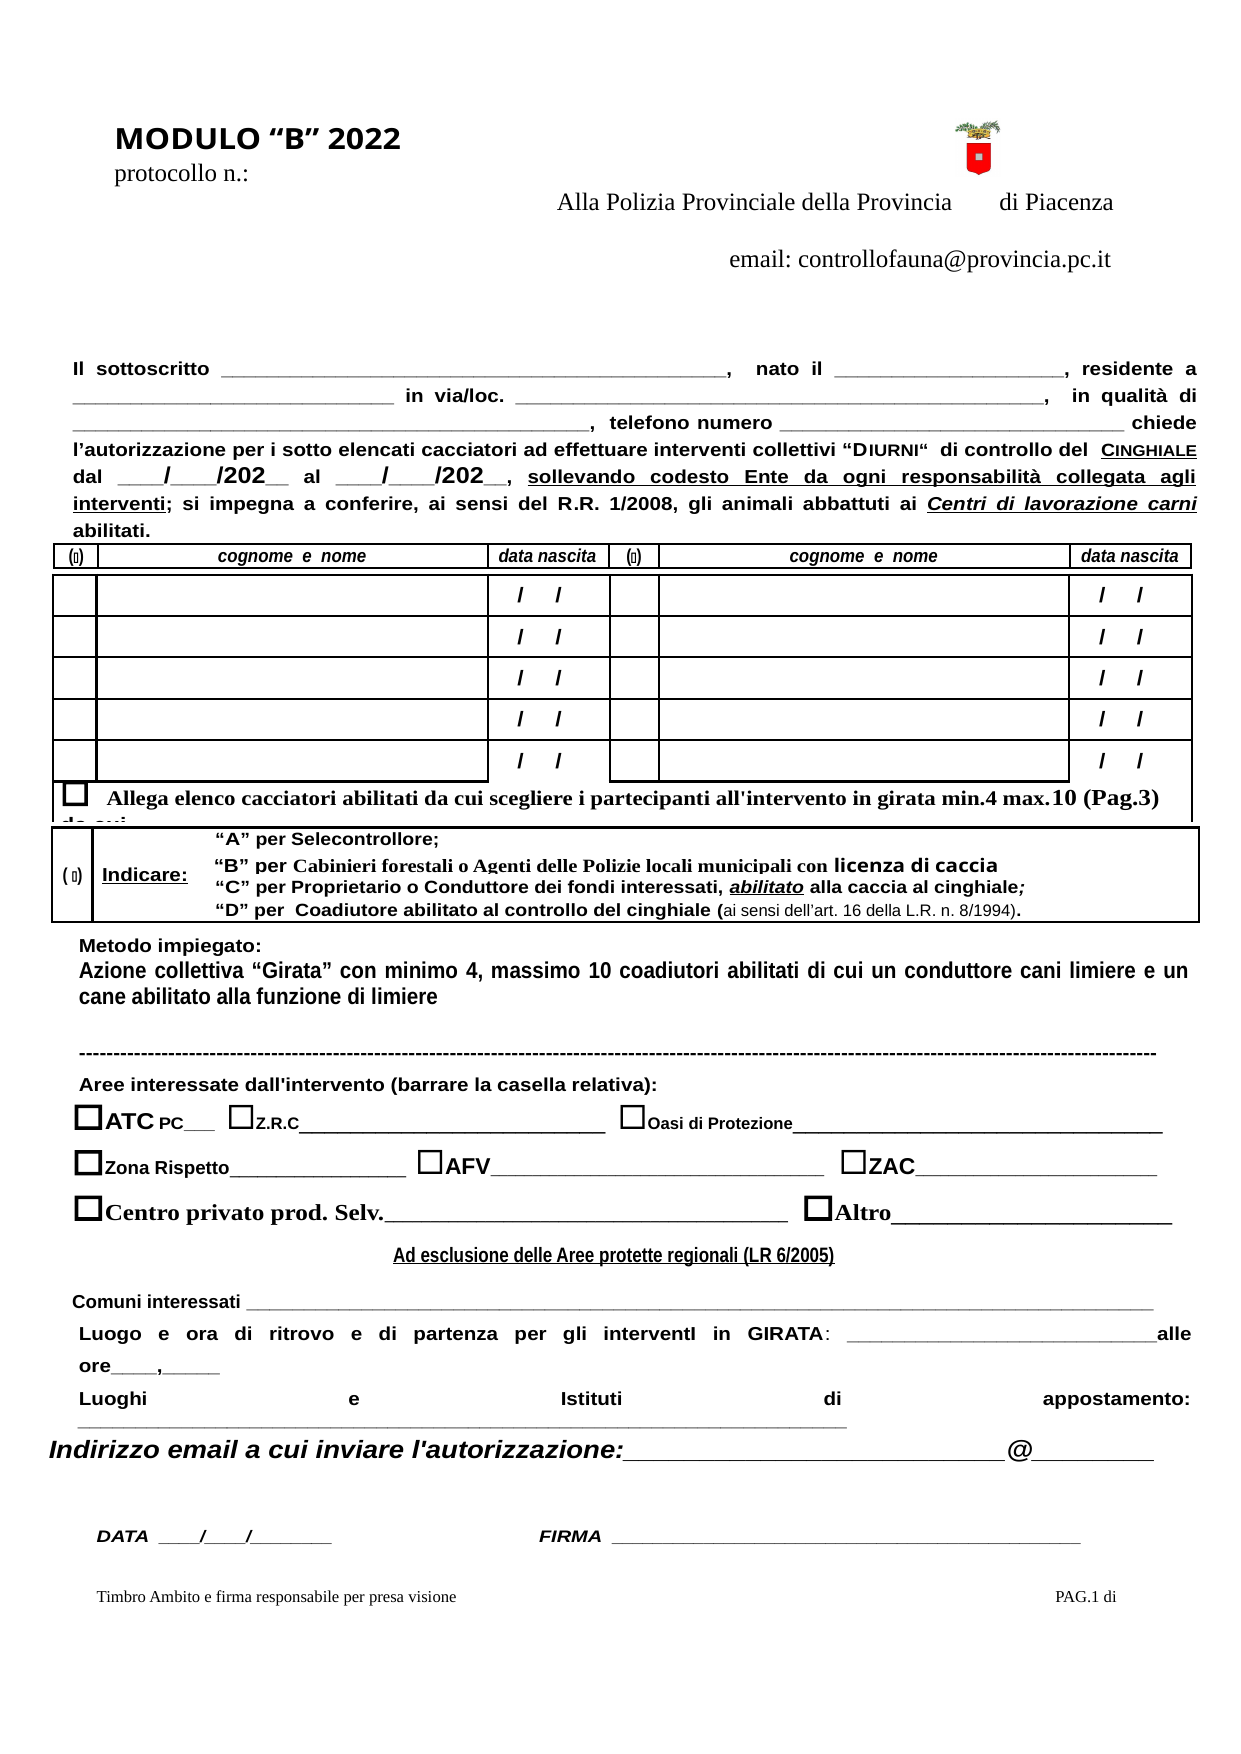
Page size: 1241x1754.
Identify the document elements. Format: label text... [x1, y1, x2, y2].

text email: controllofauna@provincia.pc.it [114, 244, 1156, 273]
table_cell “C” per Proprietario o Conduttore dei fondi interessati, abilitato alla caccia al cinghiale; [197, 874, 1198, 897]
text Luoghi e Istituti di appostamento: ___________________________________________________________________ [79, 1387, 1191, 1430]
table_cell [98, 741, 487, 780]
table_cell [611, 617, 658, 656]
table_cell “D” per Coadiutore abilitato al controllo del cinghiale (ai sensi dell’art. 16 della L.R. n. 8/1994). [197, 898, 1198, 921]
table_header () [55, 545, 97, 567]
text Indirizzo email a cui inviare l'autorizzazione:_________________________@________ [48, 1434, 1227, 1463]
table_cell [54, 700, 95, 739]
text Metodo impiegato: [79, 935, 1191, 957]
text [1002, 118, 1156, 158]
text Timbro Ambito e firma responsabile per presa visione PAG.1 di [96, 1591, 1173, 1606]
table_cell [54, 658, 95, 698]
table_header / / [1070, 576, 1191, 615]
table_cell / / [489, 658, 609, 698]
text Aree interessate dall'intervento (barrare la casella relativa): [79, 1074, 1191, 1096]
text protocollo n.: [114, 158, 1156, 187]
table_cell / / [1070, 741, 1191, 780]
table_cell / / [1070, 617, 1191, 656]
table_cell [611, 700, 658, 739]
text ATC PC___ Z.R.C________________________ Oasi di Protezione_____________________________ [72, 1106, 1191, 1137]
table_header data nascita [489, 545, 608, 567]
text Luogo e ora di ritrovo e di partenza per gli interventI in GIRATA: ___________________________alle ore____,_____ [79, 1323, 1191, 1377]
table_cell [98, 700, 487, 739]
text ------------------------------------------------------------------------------------------------------------------------------------------------------------- [79, 1042, 1191, 1063]
table_header cognome e nome [660, 545, 1069, 567]
table_header () [610, 545, 658, 567]
table_cell “B” per Cabinieri forestali o Agenti delle Polizie locali municipali con licenza di caccia [197, 850, 1198, 874]
table_header [660, 576, 1068, 615]
table_cell / / [489, 617, 609, 656]
table_cell [98, 658, 487, 698]
subtitle Il sottoscritto ____________________________________________, nato il ____________________, residente a ____________________________ in via/loc. ______________________________________________, in qualità di _____________________________________________, telefono numero ______________________________ chiede l’autorizzazione per i sotto elencati cacciatori ad effettuare interventi collettivi “DIURNI“ di controllo del CINGHIALE dal ____/____/202__ al ____/____/202__, sollevando codesto Ente da ogni responsabilità collegata agli interventi; si impegna a conferire, ai sensi del R.R. 1/2008, gli animali abbattuti ai Centri di lavorazione carni abilitati. [73, 353, 1197, 543]
table_cell [611, 658, 658, 698]
table_cell / / [489, 741, 609, 780]
text Zona Rispetto___________________ AFV________________________________________ ZAC_____________________________ [72, 1152, 1191, 1182]
table_cell [660, 617, 1068, 656]
table_cell [611, 741, 658, 780]
table_cell / / [489, 700, 609, 739]
table_cell [54, 617, 95, 656]
table_header “A” per Selecontrollore; [197, 829, 1198, 850]
table_header / / [489, 576, 609, 615]
table_cell  Allega elenco cacciatori abilitati da cui scegliere i partecipanti all'intervento in girata min.4 max.10 (Pag.3) da cui selezionare i partecipanti [54, 780, 1191, 822]
table_cell [660, 700, 1068, 739]
picture [954, 118, 1002, 177]
table_header Indicare: [94, 829, 197, 921]
text Alla Polizia Provinciale della Provincia di Piacenza [114, 187, 1156, 215]
text Centro privato prod. Selv.____________________________________________ Altro____________________ [72, 1197, 1191, 1227]
table_cell [660, 658, 1068, 698]
table_header [54, 576, 95, 615]
table_cell [98, 617, 487, 656]
text Azione collettiva “Girata” con minimo 4, massimo 10 coadiutori abilitati di cui un conduttore cani limiere e un cane abilitato alla funzione di limiere [79, 957, 1191, 1009]
table_cell / / [1070, 658, 1191, 698]
table_header ( ) [53, 829, 91, 921]
table_cell / / [1070, 700, 1191, 739]
text DATA ____/____/________ FIRMA ______________________________________________ [96, 1531, 1173, 1560]
table_header [98, 576, 487, 615]
table_header Ad esclusione delle Aree protette regionali (LR 6/2005) [98, 1243, 1130, 1290]
table_header [611, 576, 658, 615]
text MODULO “B” 2022 [114, 118, 954, 158]
table_header data nascita [1071, 545, 1190, 567]
table_cell [54, 741, 95, 780]
table_header cognome e nome [99, 545, 487, 567]
text Comuni interessati _______________________________________________________________________________ [72, 1290, 1191, 1312]
table_cell [660, 741, 1068, 780]
